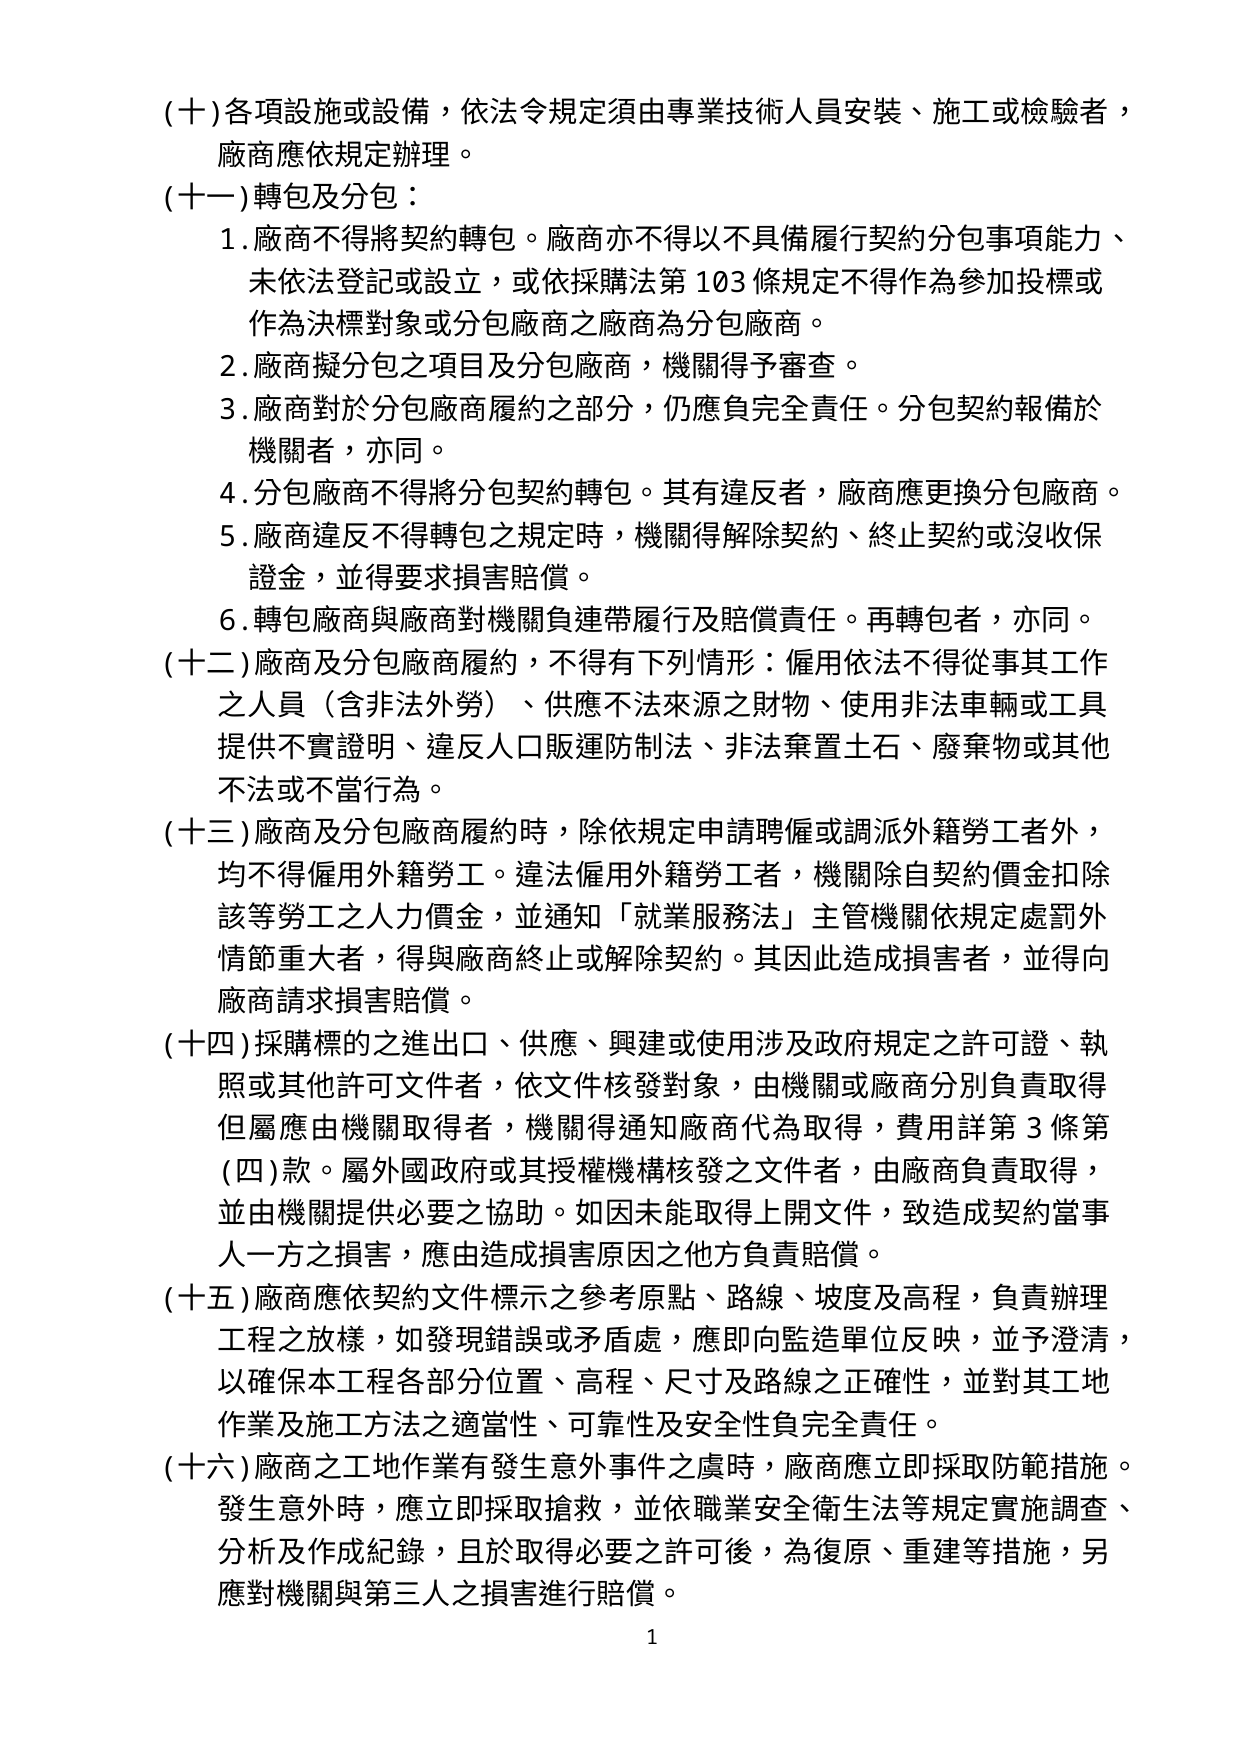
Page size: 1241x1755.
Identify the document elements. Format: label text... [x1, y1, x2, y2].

text (十六)廠商之工地作業有發生意外事件之虞時，廠商應立即採取防範措施。發生意外時，應立即採取搶救，並依職業安全衛生法等規定實施調查、分析及作成紀錄，且於取得必要之許可後，為復原、重建等措施，另應對機關與第三人之損害進行賠償。 [159, 1443, 1110, 1613]
text 4.分包廠商不得將分包契約轉包。其有違反者，廠商應更換分包廠商。 [218, 470, 1104, 512]
text (十一)轉包及分包： [159, 173, 1110, 216]
text (十四)採購標的之進出口、供應、興建或使用涉及政府規定之許可證、執照或其他許可文件者，依文件核發對象，由機關或廠商分別負責取得。但屬應由機關取得者，機關得通知廠商代為取得，費用詳第3條第(四)款。屬外國政府或其授權機構核發之文件者，由廠商負責取得，並由機關提供必要之協助。如因未能取得上開文件，致造成契約當事人一方之損害，應由造成損害原因之他方負責賠償。 [159, 1020, 1110, 1274]
text 3.廠商對於分包廠商履約之部分，仍應負完全責任。分包契約報備於機關者，亦同。 [218, 385, 1104, 470]
text (十二)廠商及分包廠商履約，不得有下列情形：僱用依法不得從事其工作之人員（含非法外勞）、供應不法來源之財物、使用非法車輛或工具、提供不實證明、違反人口販運防制法、非法棄置土石、廢棄物或其他不法或不當行為。 [159, 639, 1110, 809]
text (十)各項設施或設備，依法令規定須由專業技術人員安裝、施工或檢驗者，廠商應依規定辦理。 [159, 89, 1110, 173]
text 6.轉包廠商與廠商對機關負連帶履行及賠償責任。再轉包者，亦同。 [218, 597, 1104, 639]
text (十五)廠商應依契約文件標示之參考原點、路線、坡度及高程，負責辦理工程之放樣，如發現錯誤或矛盾處，應即向監造單位反映，並予澄清，以確保本工程各部分位置、高程、尺寸及路線之正確性，並對其工地作業及施工方法之適當性、可靠性及安全性負完全責任。 [159, 1274, 1110, 1443]
text 1.廠商不得將契約轉包。廠商亦不得以不具備履行契約分包事項能力、未依法登記或設立，或依採購法第103條規定不得作為參加投標或作為決標對象或分包廠商之廠商為分包廠商。 [218, 216, 1104, 343]
text (十三)廠商及分包廠商履約時，除依規定申請聘僱或調派外籍勞工者外，均不得僱用外籍勞工。違法僱用外籍勞工者，機關除自契約價金扣除該等勞工之人力價金，並通知「就業服務法」主管機關依規定處罰外，情節重大者，得與廠商終止或解除契約。其因此造成損害者，並得向廠商請求損害賠償。 [159, 809, 1110, 1020]
text 2.廠商擬分包之項目及分包廠商，機關得予審查。 [218, 343, 1104, 385]
text 5.廠商違反不得轉包之規定時，機關得解除契約、終止契約或沒收保證金，並得要求損害賠償。 [218, 512, 1104, 597]
